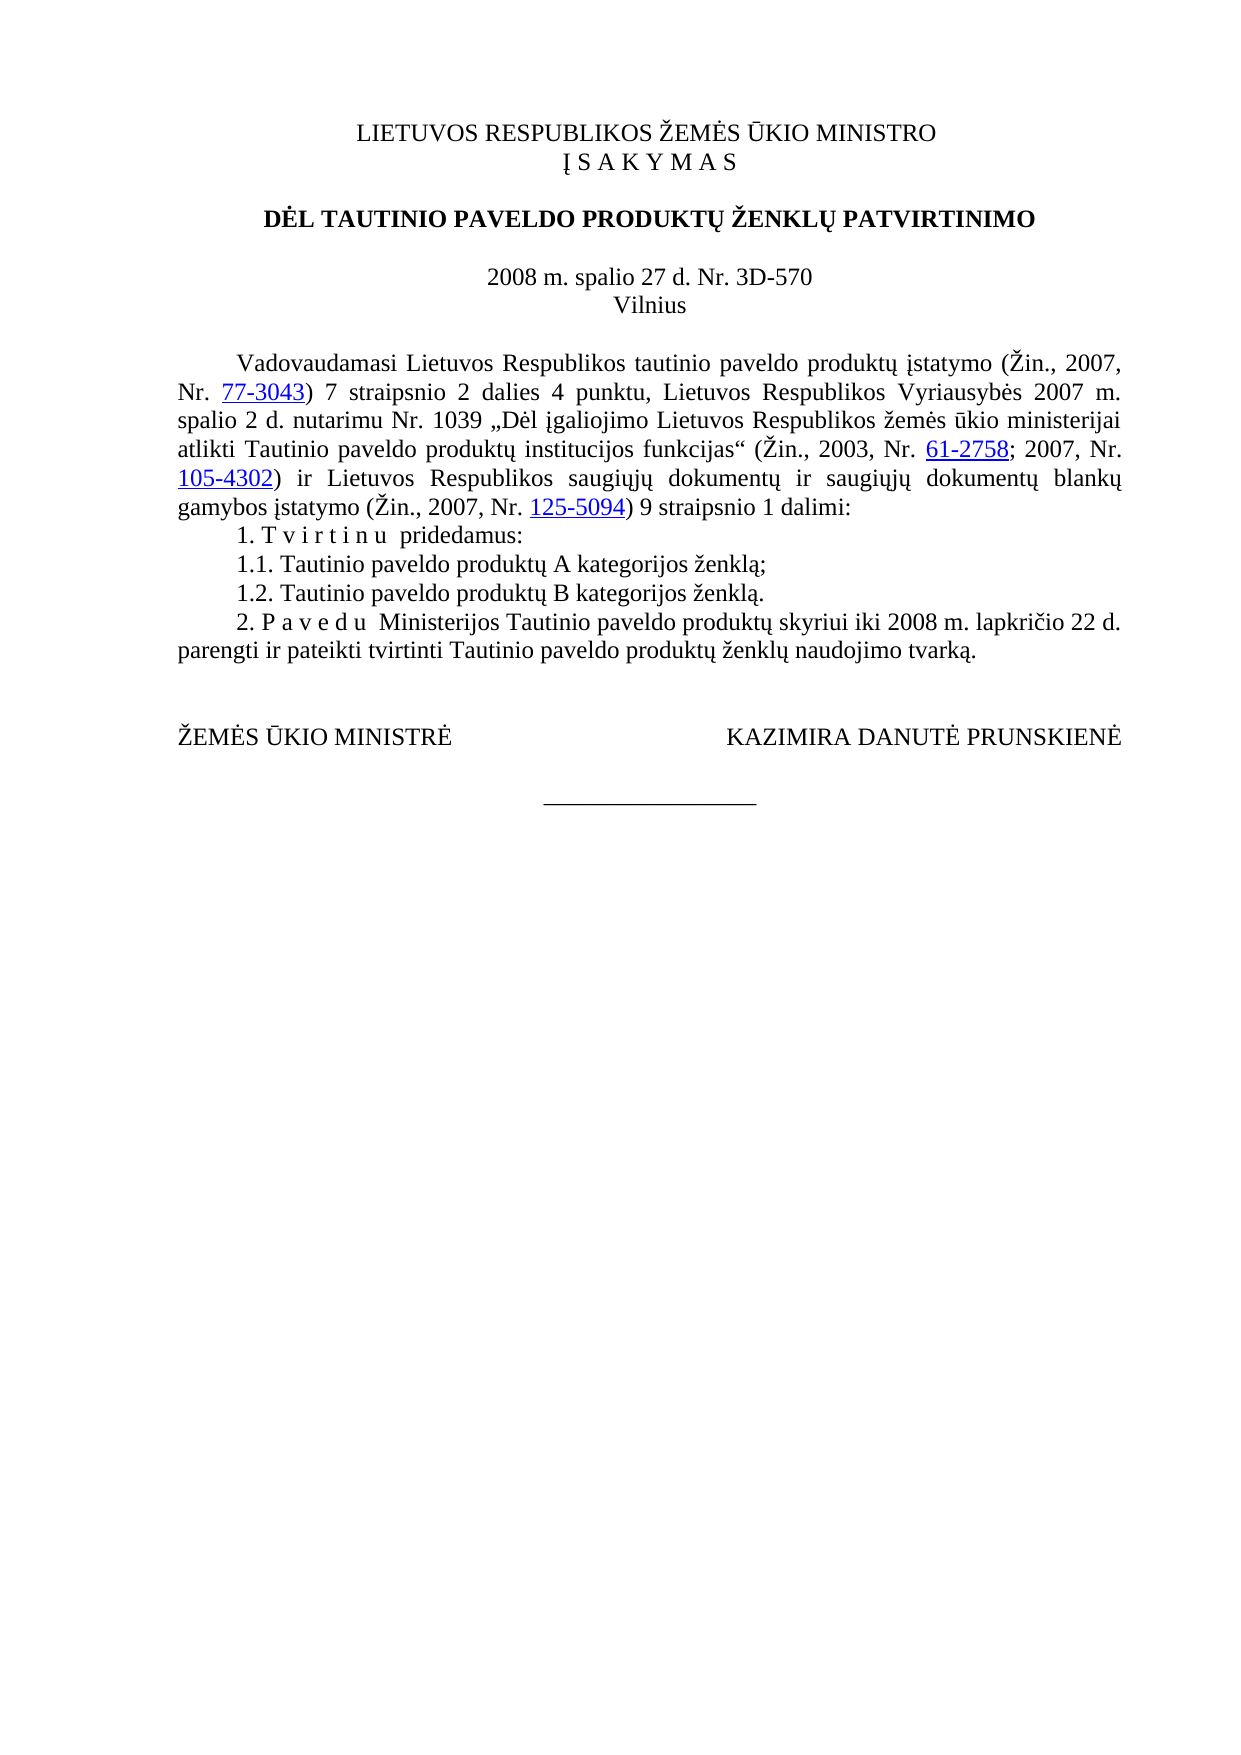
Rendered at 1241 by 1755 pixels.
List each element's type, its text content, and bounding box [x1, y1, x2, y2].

text ĮSAKYMAS [177, 147, 1122, 176]
text DĖL TAUTINIO PAVELDO PRODUKTŲ ŽENKLŲ PATVIRTINIMO [177, 204, 1122, 233]
text 1. Tvirtinu pridedamus: [177, 521, 1122, 549]
text Vadovaudamasi Lietuvos Respublikos tautinio paveldo produktų įstatymo (Žin., 2007, Nr. 77-3043) 7 straipsnio 2 dalies 4 punktu, Lietuvos Respublikos Vyriausybės 2007 m. spalio 2 d. nutarimu Nr. 1039 „Dėl įgaliojimo Lietuvos Respublikos žemės ūkio ministerijai atlikti Tautinio paveldo produktų institucijos funkcijas“ (Žin., 2003, Nr. 61-2758; 2007, Nr. 105-4302) ir Lietuvos Respublikos saugiųjų dokumentų ir saugiųjų dokumentų blankų gamybos įstatymo (Žin., 2007, Nr. 125-5094) 9 straipsnio 1 dalimi: [177, 348, 1122, 521]
text Vilnius [177, 291, 1122, 319]
text 1.1. Tautinio paveldo produktų A kategorijos ženklą; [177, 549, 1122, 578]
text 2008 m. spalio 27 d. Nr. 3D-570 [177, 262, 1122, 291]
text ŽEMĖS ŪKIO MINISTRĖ KAZIMIRA DANUTĖ PRUNSKIENĖ [177, 722, 1122, 751]
text LIETUVOS RESPUBLIKOS ŽEMĖS ŪKIO MINISTRO [177, 118, 1122, 147]
text 1.2. Tautinio paveldo produktų B kategorijos ženklą. [177, 578, 1122, 607]
text _________________ [177, 779, 1122, 808]
text 2. Pavedu Ministerijos Tautinio paveldo produktų skyriui iki 2008 m. lapkričio 22 d. parengti ir pateikti tvirtinti Tautinio paveldo produktų ženklų naudojimo tvarką. [177, 607, 1122, 664]
